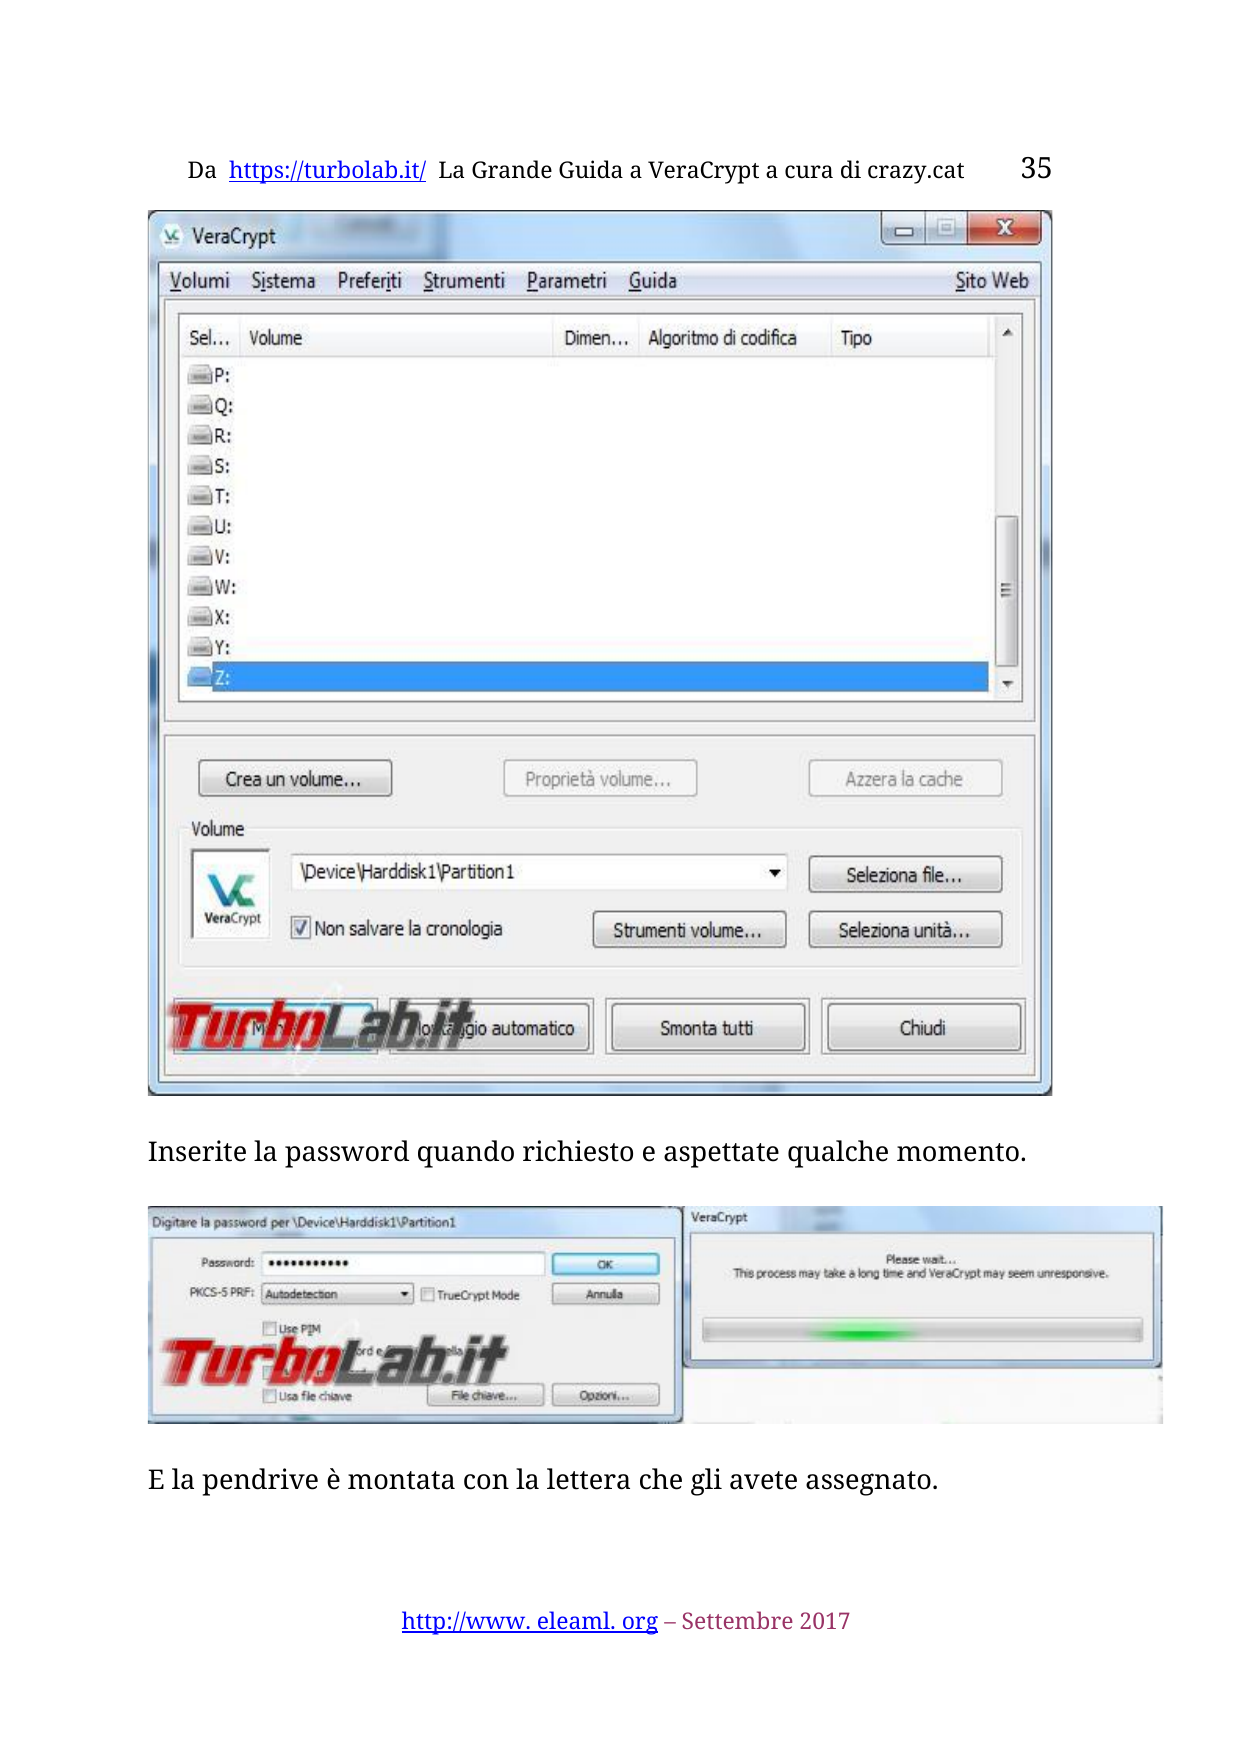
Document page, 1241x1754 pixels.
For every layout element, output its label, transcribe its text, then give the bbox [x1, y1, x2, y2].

text E la pendrive è montata con la lettera che gli avete assegnato. [118, 1460, 1122, 1497]
picture [147, 210, 1053, 1096]
picture [147, 1206, 1164, 1424]
text Inserite la password quando richiesto e aspettate qualche momento. [118, 1132, 1122, 1169]
